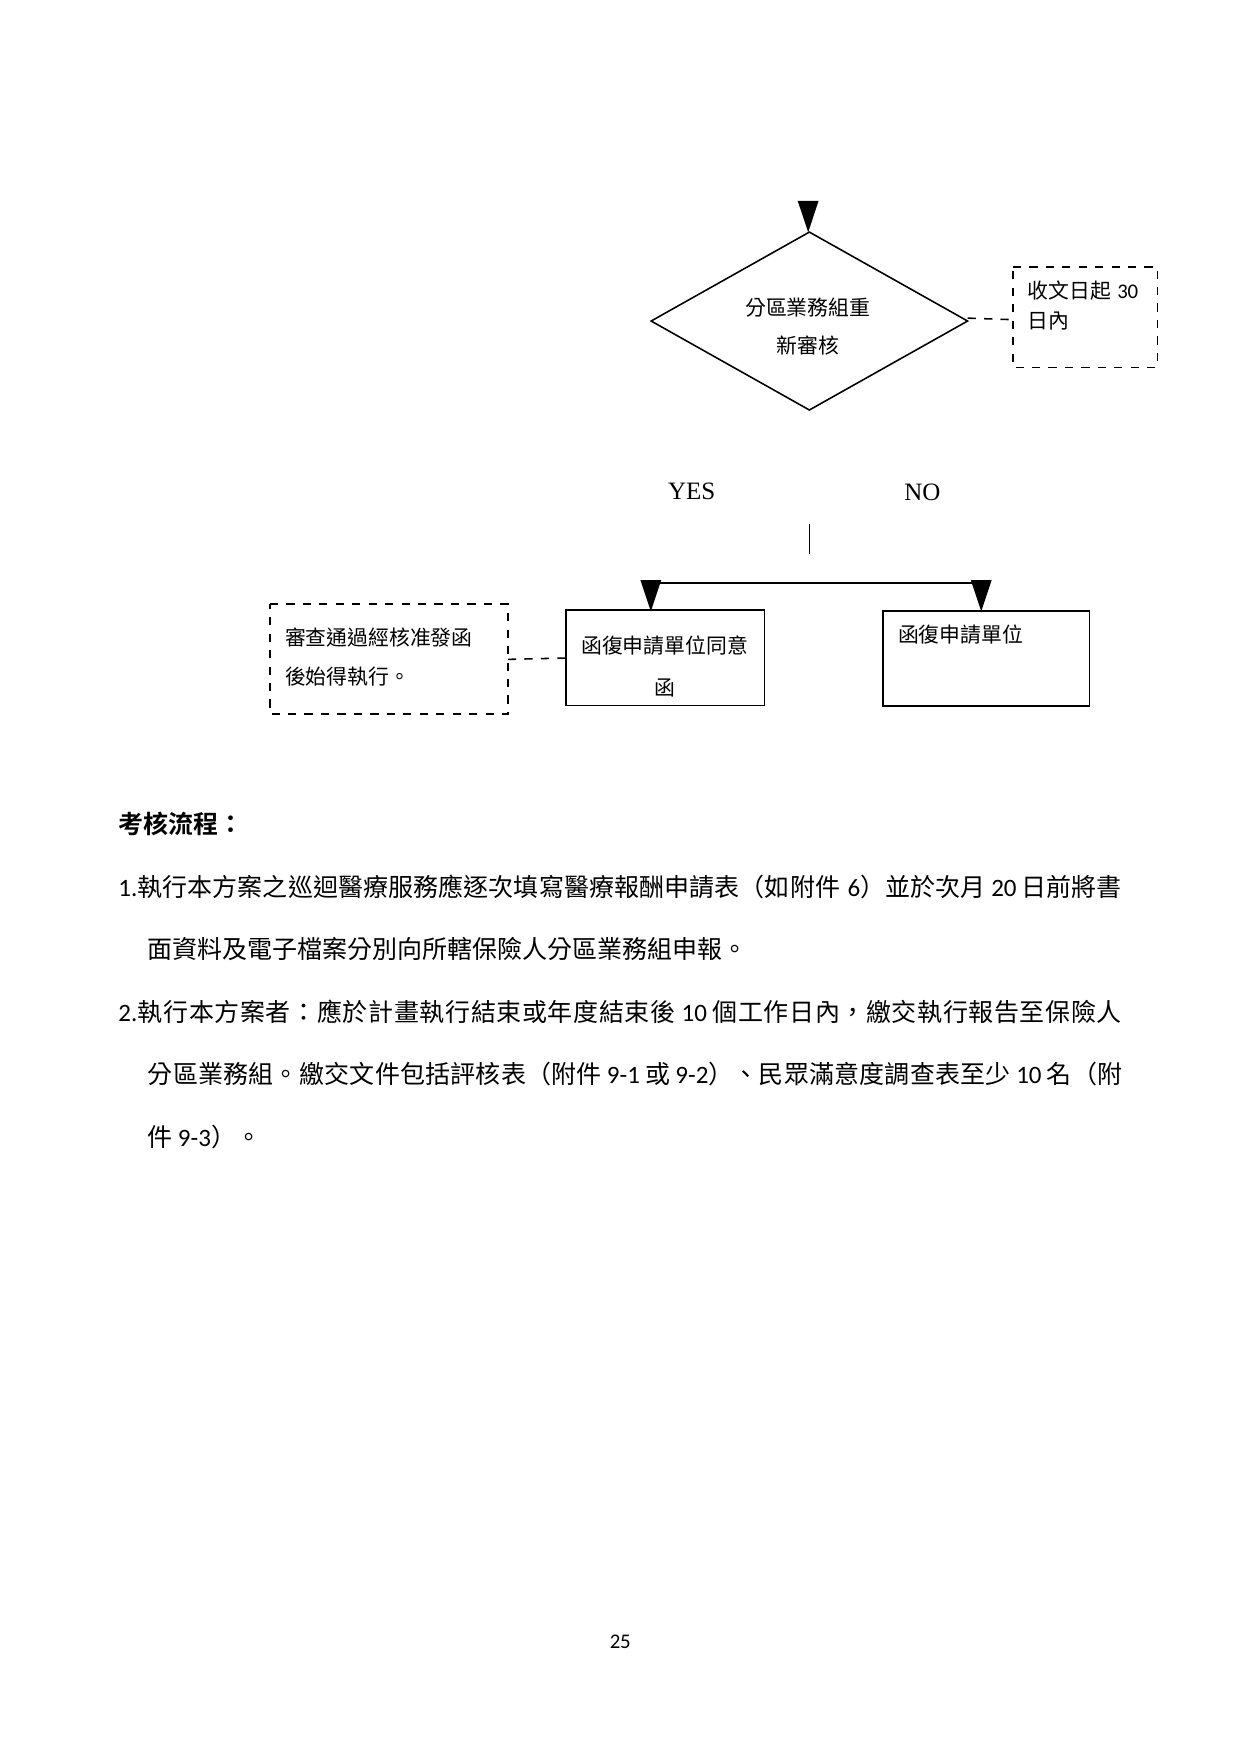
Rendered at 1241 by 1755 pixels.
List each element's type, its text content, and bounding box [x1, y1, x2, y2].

text 考核流程： [118, 781, 1122, 844]
text YES [668, 476, 719, 505]
text NO [904, 477, 966, 506]
text 1.執行本方案之巡迴醫療服務應逐次填寫醫療報酬申請表（如附件6）並於次月20日前將書面資料及電子檔案分別向所轄保險人分區業務組申報。 [118, 844, 1122, 969]
text 2.執行本方案者：應於計畫執行結束或年度結束後10個工作日內，繳交執行報告至保險人分區業務組。繳交文件包括評核表（附件9-1或9-2）、民眾滿意度調查表至少10名（附件9-3）。 [118, 969, 1122, 1156]
